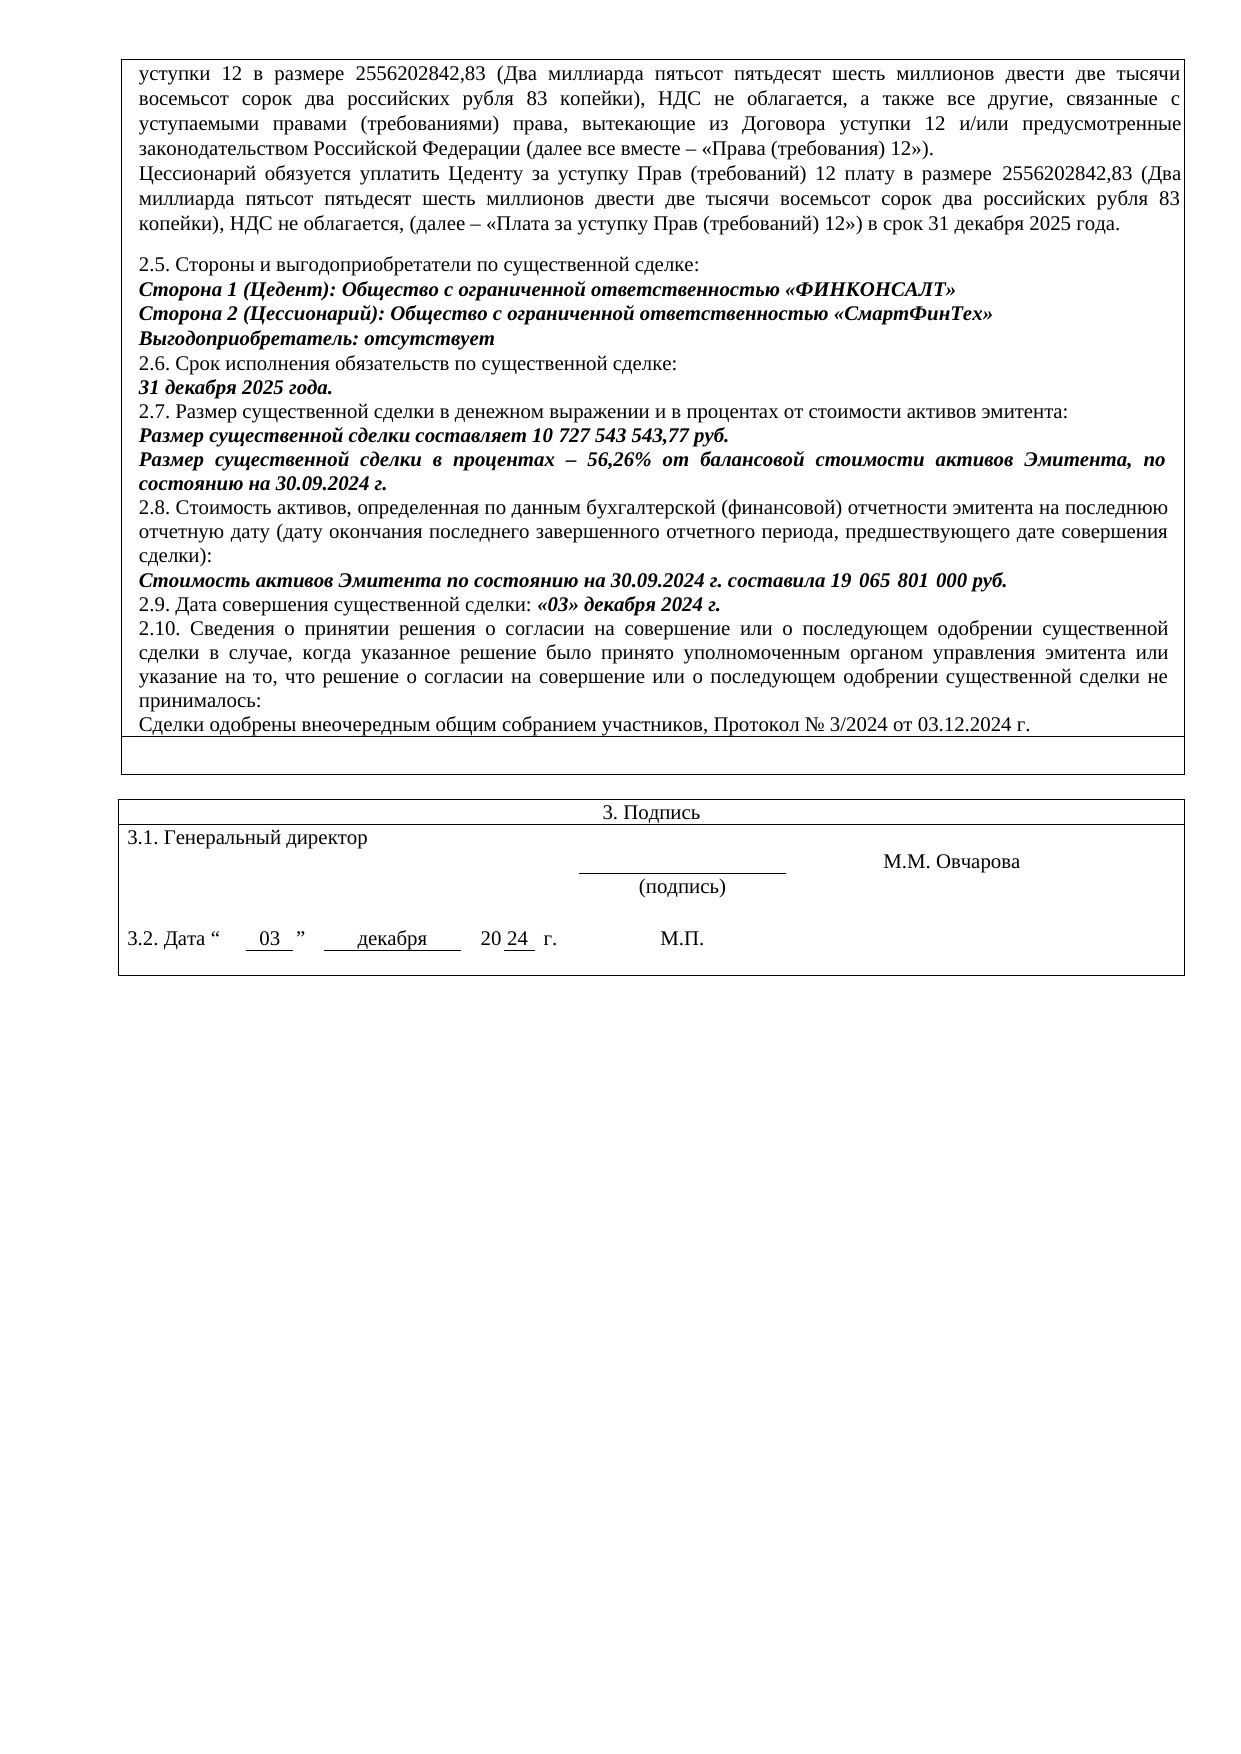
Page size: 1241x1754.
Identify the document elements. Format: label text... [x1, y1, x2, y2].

table_cell [1170, 825, 1184, 873]
table_header 3. Подпись [119, 800, 1184, 824]
table_cell М.П. [579, 902, 786, 950]
table_cell 3.1. Генеральный директор [119, 825, 579, 873]
table_cell [122, 737, 1184, 773]
table_cell 20 [461, 902, 504, 950]
table_cell [874, 873, 1169, 902]
table_cell [786, 825, 874, 873]
table_cell [579, 825, 786, 873]
table_cell ” [293, 902, 323, 950]
table_cell [119, 950, 579, 975]
table_cell [1170, 873, 1184, 902]
table_cell М.М. Овчарова [874, 825, 1169, 873]
table_cell 3.2. Дата “ [119, 902, 246, 950]
table_cell [579, 950, 786, 975]
table_cell [786, 873, 874, 902]
table_cell [786, 902, 1184, 950]
table_cell (подпись) [579, 874, 786, 902]
table_cell 24 [504, 902, 534, 950]
table_cell 03 [246, 902, 293, 950]
table_cell г. [535, 902, 579, 950]
table_cell декабря [324, 902, 461, 950]
table_cell [786, 950, 1184, 975]
table_cell [119, 873, 579, 902]
